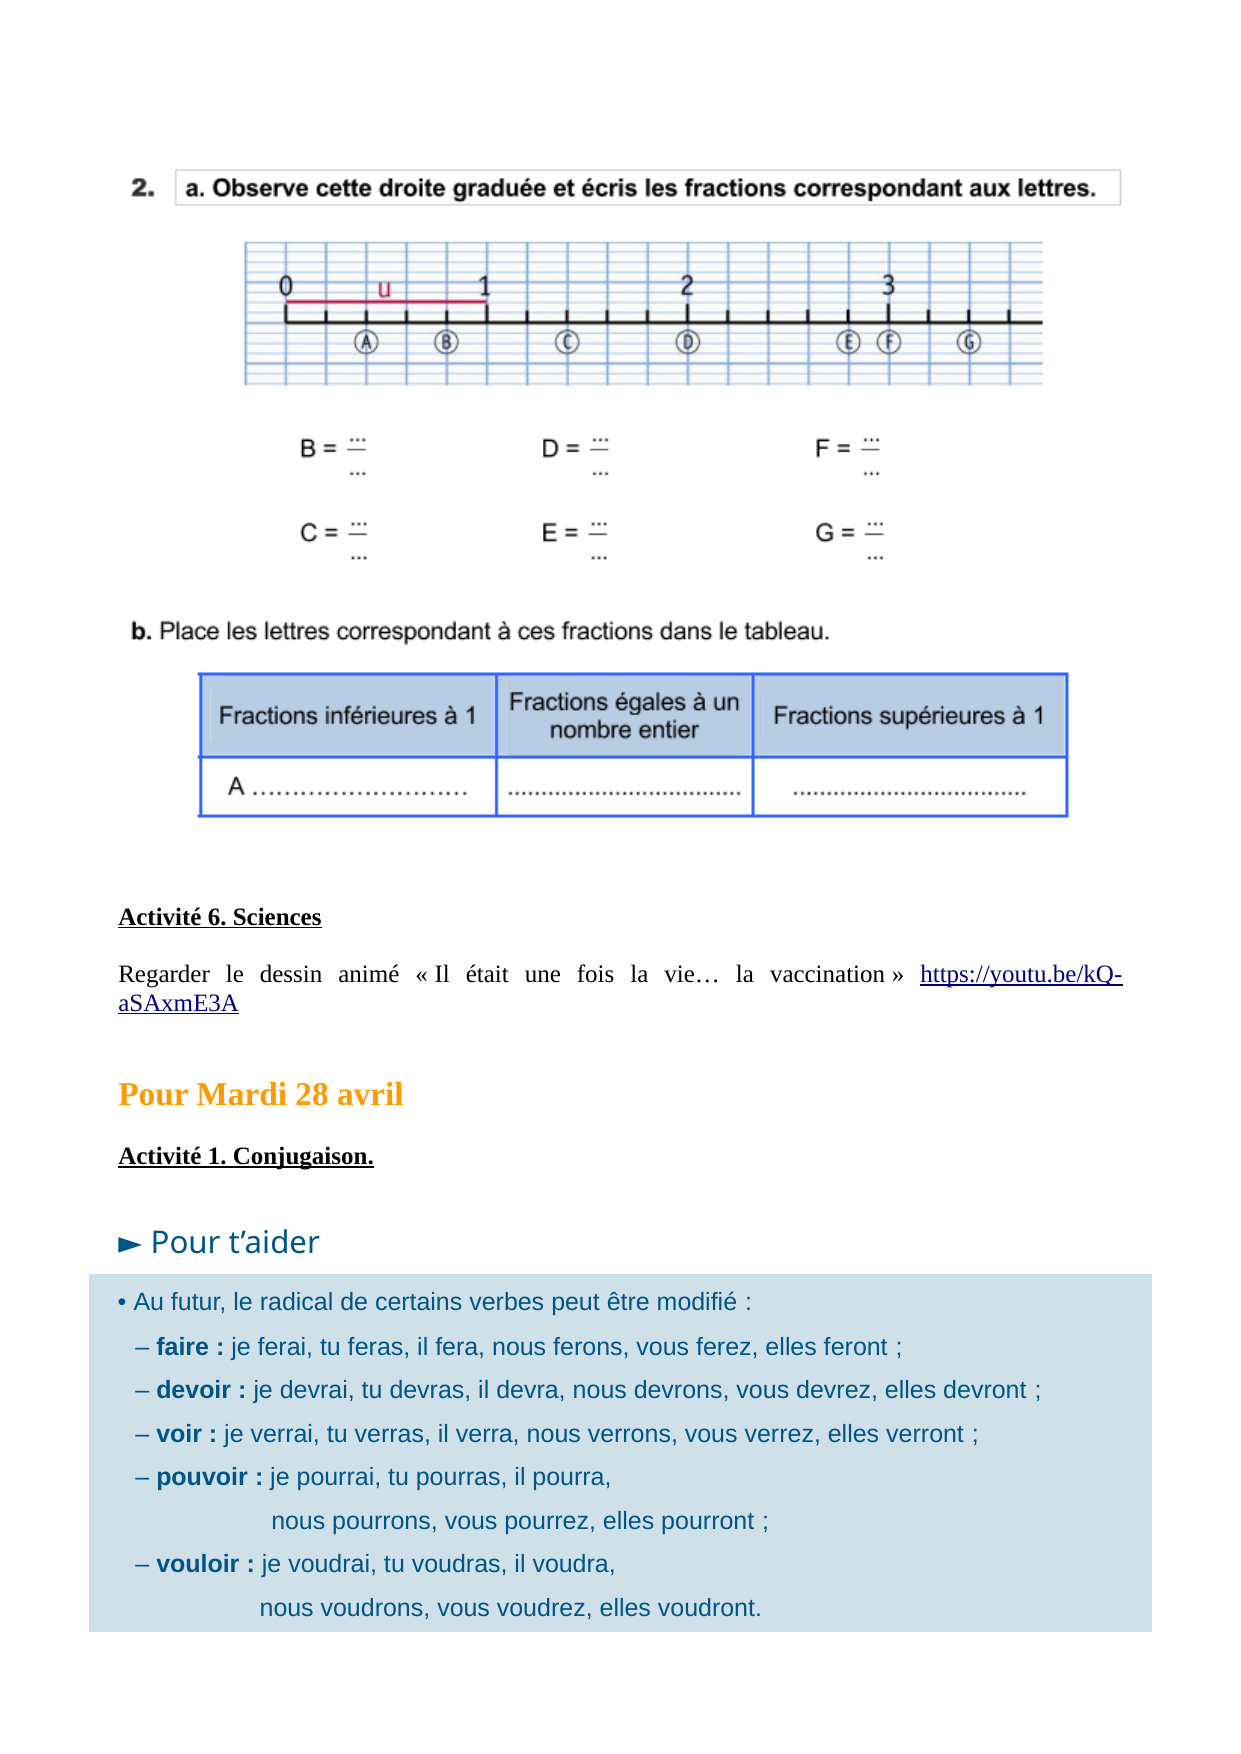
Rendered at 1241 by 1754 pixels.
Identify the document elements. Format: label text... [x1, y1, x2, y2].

text Regarder le dessin animé « Il était une fois la vie… la vaccination » https://youtu.be/kQ-aSAxmE3A [118, 959, 1122, 1017]
picture [118, 157, 1123, 845]
text Activité 1. Conjugaison. [118, 1141, 1122, 1170]
text ► Pour t’aider [118, 1220, 1122, 1261]
text Pour Mardi 28 avril [118, 1074, 1122, 1113]
table_header • Au futur, le radical de certains verbes peut être modifié : – faire : je ferai, tu feras, il fera, nous ferons, vous ferez, elles feront ; – devoir : je devrai, tu devras, il devra, nous devrons, vous devrez, elles devront ; – voir : je verrai, tu verras, il verra, nous verrons, vous verrez, elles verront ; – pouvoir : je pourrai, tu pourras, il pourra, nous pourrons, vous pourrez, elles pourront ; – vouloir : je voudrai, tu voudras, il voudra, nous voudrons, vous voudrez, elles voudront. [89, 1274, 1152, 1632]
text Activité 6. Sciences [118, 902, 1122, 931]
